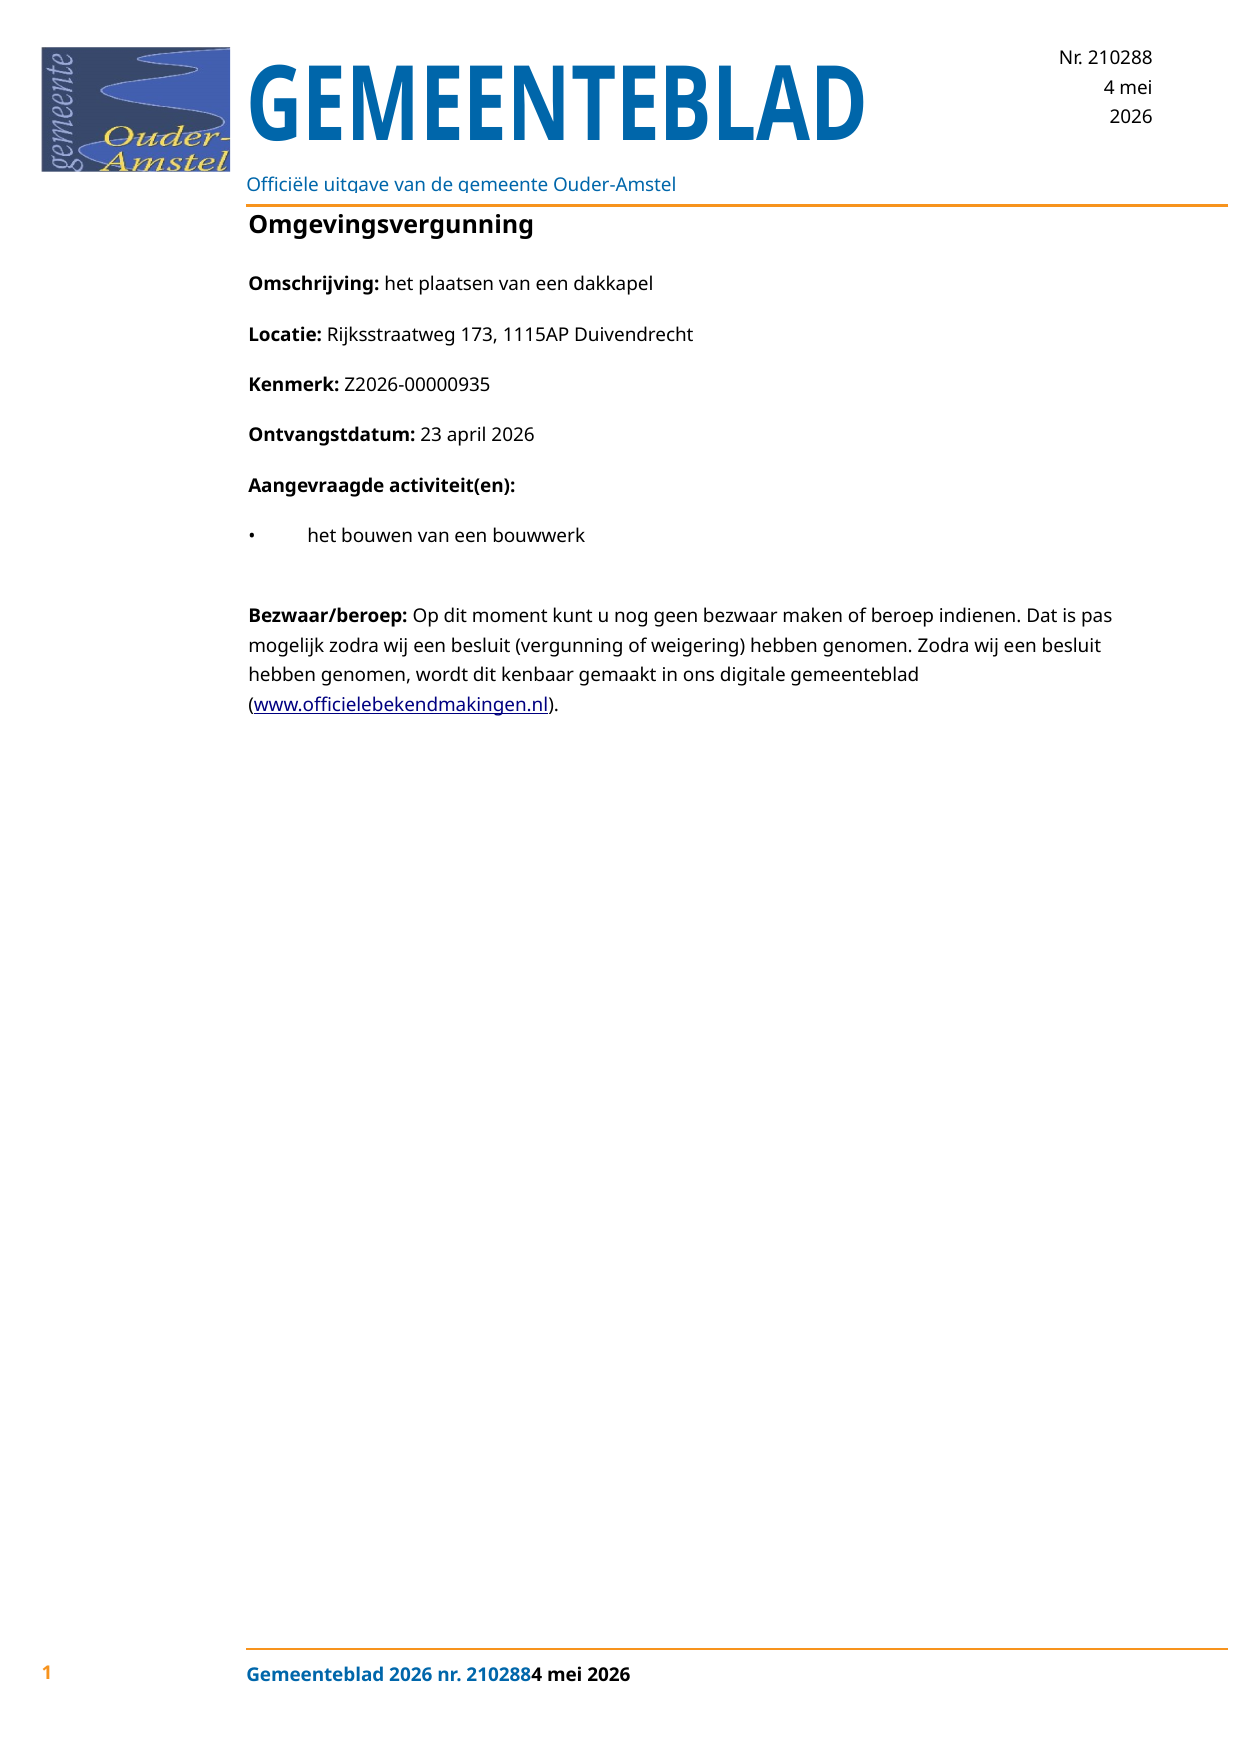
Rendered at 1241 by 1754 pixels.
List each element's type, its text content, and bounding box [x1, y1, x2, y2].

text Omgevingsvergunning [248, 207, 1152, 241]
picture [41, 47, 231, 172]
text Kenmerk: Z2026-00000935 [248, 371, 1152, 397]
text Bezwaar/beroep: Op dit moment kunt u nog geen bezwaar maken of beroep indienen. Dat is pas mogelijk zodra wij een besluit (vergunning of weigering) hebben genomen. Zodra wij een besluit hebben genomen, wordt dit kenbaar gemaakt in ons digitale gemeenteblad (www.officielebekendmakingen.nl). [248, 602, 1152, 717]
text Aangevraagde activiteit(en): [248, 472, 1152, 498]
text Omschrijving: het plaatsen van een dakkapel [248, 270, 1152, 296]
text Locatie: Rijksstraatweg 173, 1115AP Duivendrecht [248, 321, 1152, 346]
text Ontvangstdatum: 23 april 2026 [248, 422, 1152, 447]
list het bouwen van een bouwwerk [248, 522, 1152, 548]
